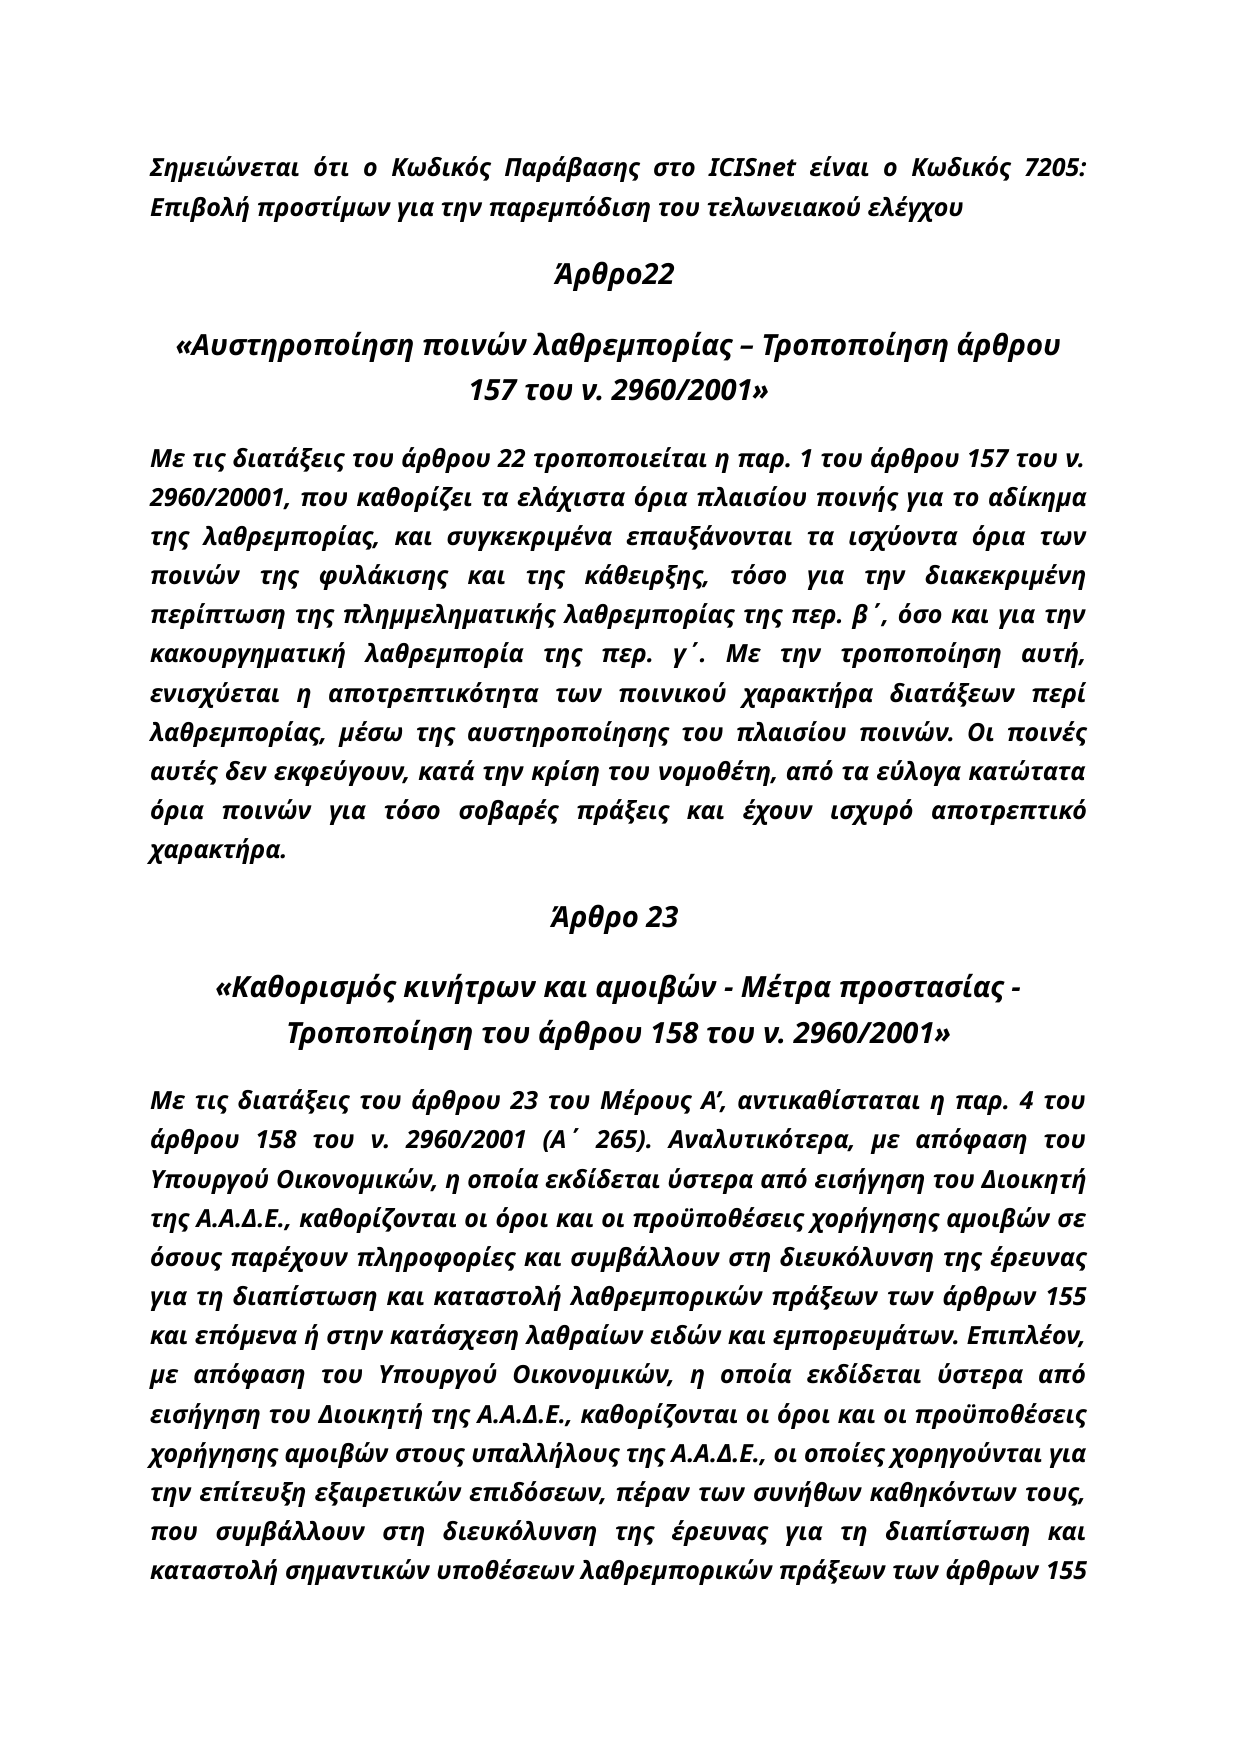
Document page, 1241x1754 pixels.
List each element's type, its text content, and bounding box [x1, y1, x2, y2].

text Με τις διατάξεις του άρθρου 22 τροποποιείται η παρ. 1 του άρθρου 157 του ν. 2960/20001, που καθορίζει τα ελάχιστα όρια πλαισίου ποινής για το αδίκημα της λαθρεμπορίας, και συγκεκριμένα επαυξάνονται τα ισχύοντα όρια των ποινών της φυλάκισης και της κάθειρξης, τόσο για την διακεκριμένη περίπτωση της πλημμεληματικής λαθρεμπορίας της περ. β΄, όσο και για την κακουργηματική λαθρεμπορία της περ. γ΄. Με την τροποποίηση αυτή, ενισχύεται η αποτρεπτικότητα των ποινικού χαρακτήρα διατάξεων περί λαθρεμπορίας, μέσω της αυστηροποίησης του πλαισίου ποινών. Οι ποινές αυτές δεν εκφεύγουν, κατά την κρίση του νομοθέτη, από τα εύλογα κατώτατα όρια ποινών για τόσο σοβαρές πράξεις και έχουν ισχυρό αποτρεπτικό χαρακτήρα. [150, 440, 1090, 866]
text Με τις διατάξεις του άρθρου 23 του Μέρους Α’, αντικαθίσταται η παρ. 4 του άρθρου 158 του ν. 2960/2001 (Α΄ 265). Αναλυτικότερα, με απόφαση του Υπουργού Οικονομικών, η οποία εκδίδεται ύστερα από εισήγηση του Διοικητή της Α.Α.Δ.Ε., καθορίζονται οι όροι και οι προϋποθέσεις χορήγησης αμοιβών σε όσους παρέχουν πληροφορίες και συμβάλλουν στη διευκόλυνση της έρευνας για τη διαπίστωση και καταστολή λαθρεμπορικών πράξεων των άρθρων 155 και επόμενα ή στην κατάσχεση λαθραίων ειδών και εμπορευμάτων. Επιπλέον, με απόφαση του Υπουργού Οικονομικών, η οποία εκδίδεται ύστερα από εισήγηση του Διοικητή της Α.Α.Δ.Ε., καθορίζονται οι όροι και οι προϋποθέσεις χορήγησης αμοιβών στους υπαλλήλους της Α.Α.Δ.Ε., οι οποίες χορηγούνται για την επίτευξη εξαιρετικών επιδόσεων, πέραν των συνήθων καθηκόντων τους, που συμβάλλουν στη διευκόλυνση της έρευνας για τη διαπίστωση και καταστολή σημαντικών υποθέσεων λαθρεμπορικών πράξεων των άρθρων 155 [150, 1083, 1090, 1587]
subtitle Άρθρο 23 [150, 896, 1090, 936]
subtitle «Καθορισμός κινήτρων και αμοιβών - Μέτρα προστασίας - Τροποποίηση του άρθρου 158 του ν. 2960/2001» [150, 967, 1090, 1052]
text Σημειώνεται ότι ο Κωδικός Παράβασης στο ICISnet είναι ο Κωδικός 7205: Επιβολή προστίμων για την παρεμπόδιση του τελωνειακού ελέγχου [150, 150, 1090, 223]
subtitle «Αυστηροποίηση ποινών λαθρεμπορίας – Τροποποίηση άρθρου 157 του ν. 2960/2001» [150, 324, 1090, 409]
subtitle Άρθρο22 [150, 253, 1090, 293]
